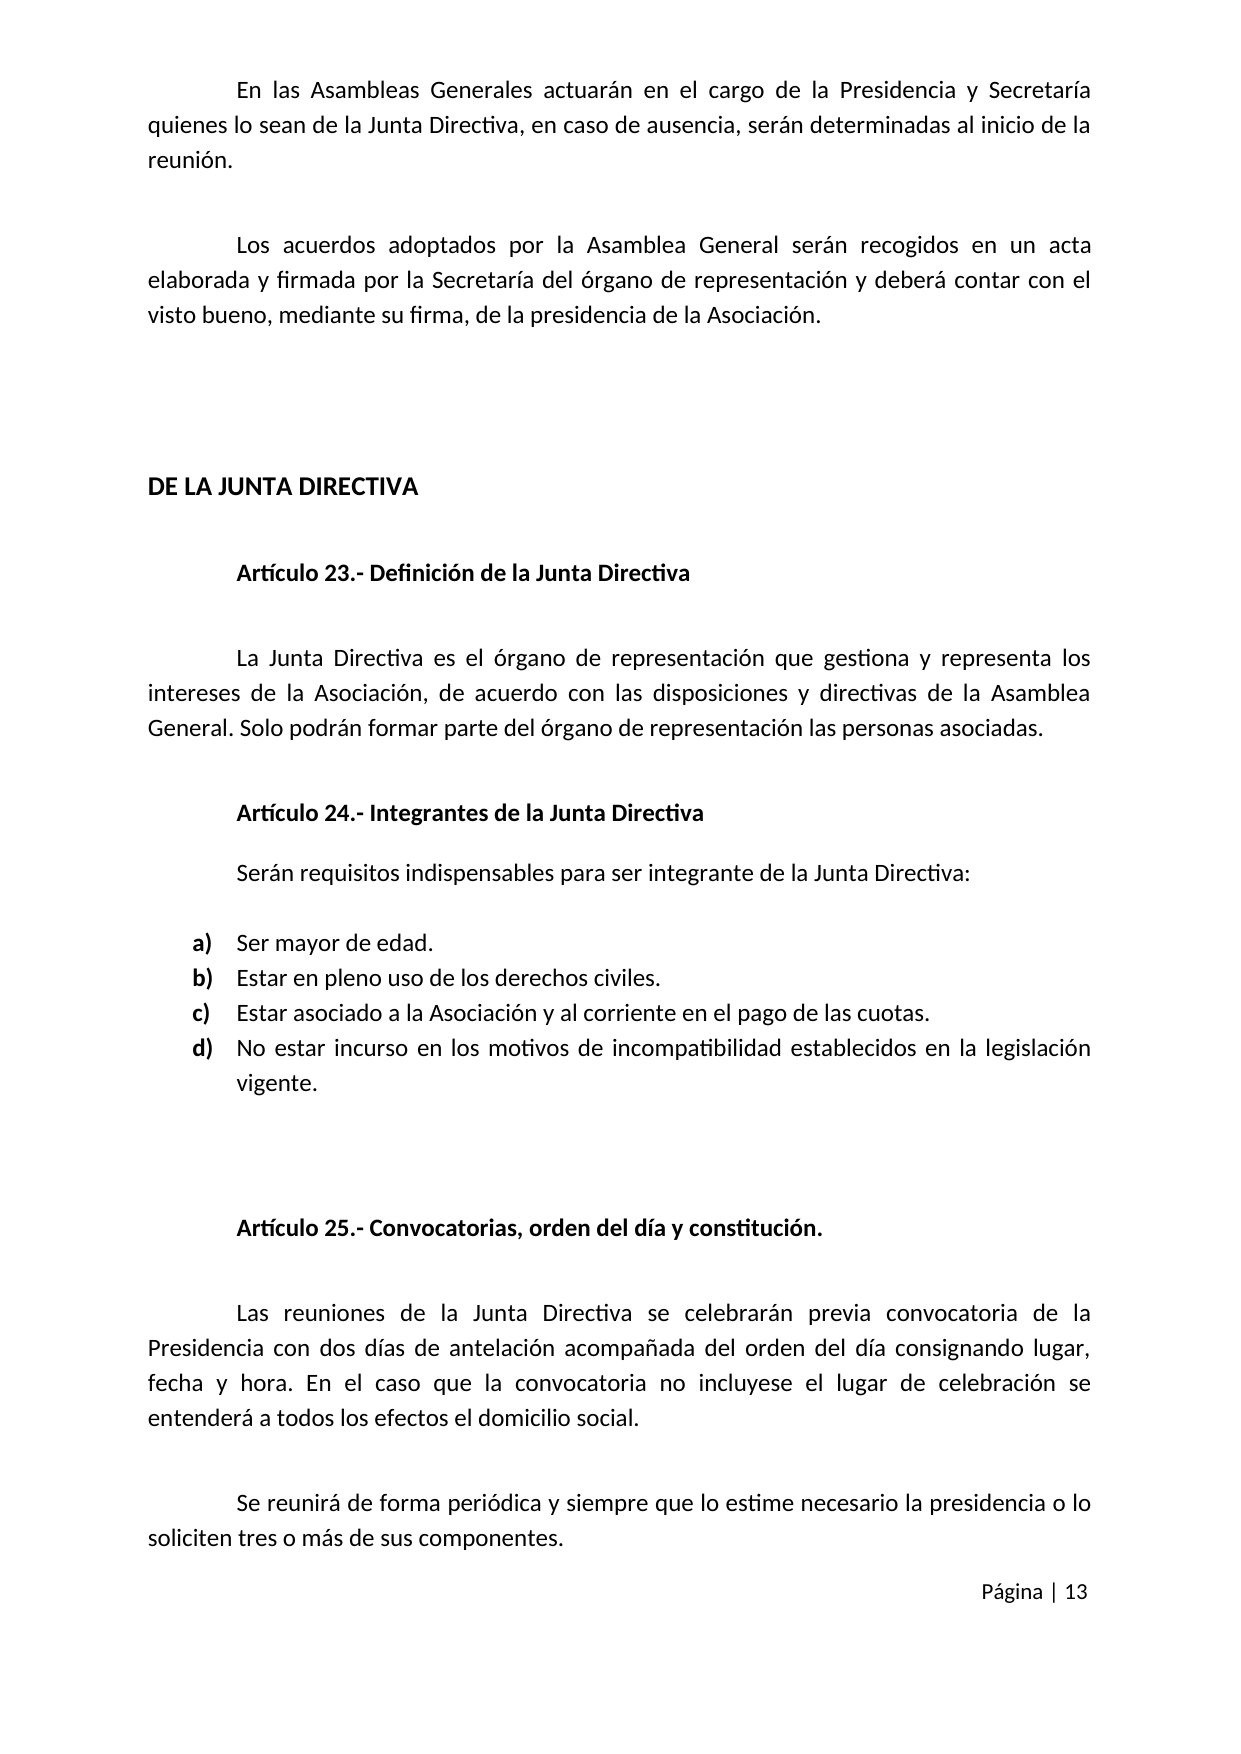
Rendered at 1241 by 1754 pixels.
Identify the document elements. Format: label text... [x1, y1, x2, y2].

list Ser mayor de edad. [192, 927, 1092, 957]
text Artículo 23.- Definición de la Junta Directiva [148, 557, 1092, 587]
list Estar en pleno uso de los derechos civiles. [192, 962, 1092, 992]
text Serán requisitos indispensables para ser integrante de la Junta Directiva: [148, 857, 1092, 887]
text En las Asambleas Generales actuarán en el cargo de la Presidencia y Secretaría quienes lo sean de la Junta Directiva, en caso de ausencia, serán determinadas al inicio de la reunión. [148, 74, 1092, 174]
text La Junta Directiva es el órgano de representación que gestiona y representa los intereses de la Asociación, de acuerdo con las disposiciones y directivas de la Asamblea General. Solo podrán formar parte del órgano de representación las personas asociadas. [148, 642, 1092, 742]
list Estar asociado a la Asociación y al corriente en el pago de las cuotas. [192, 997, 1092, 1027]
text Artículo 25.- Convocatorias, orden del día y constitución. [148, 1212, 1092, 1242]
list No estar incurso en los motivos de incompatibilidad establecidos en la legislación vigente. [192, 1032, 1092, 1097]
text DE LA JUNTA DIRECTIVA [148, 469, 1092, 502]
text Se reunirá de forma periódica y siempre que lo estime necesario la presidencia o lo soliciten tres o más de sus componentes. [148, 1487, 1092, 1552]
text Las reuniones de la Junta Directiva se celebrarán previa convocatoria de la Presidencia con dos días de antelación acompañada del orden del día consignando lugar, fecha y hora. En el caso que la convocatoria no incluyese el lugar de celebración se entenderá a todos los efectos el domicilio social. [148, 1297, 1092, 1432]
text Artículo 24.- Integrantes de la Junta Directiva [148, 797, 1092, 827]
text Los acuerdos adoptados por la Asamblea General serán recogidos en un acta elaborada y firmada por la Secretaría del órgano de representación y deberá contar con el visto bueno, mediante su firma, de la presidencia de la Asociación. [148, 229, 1092, 329]
